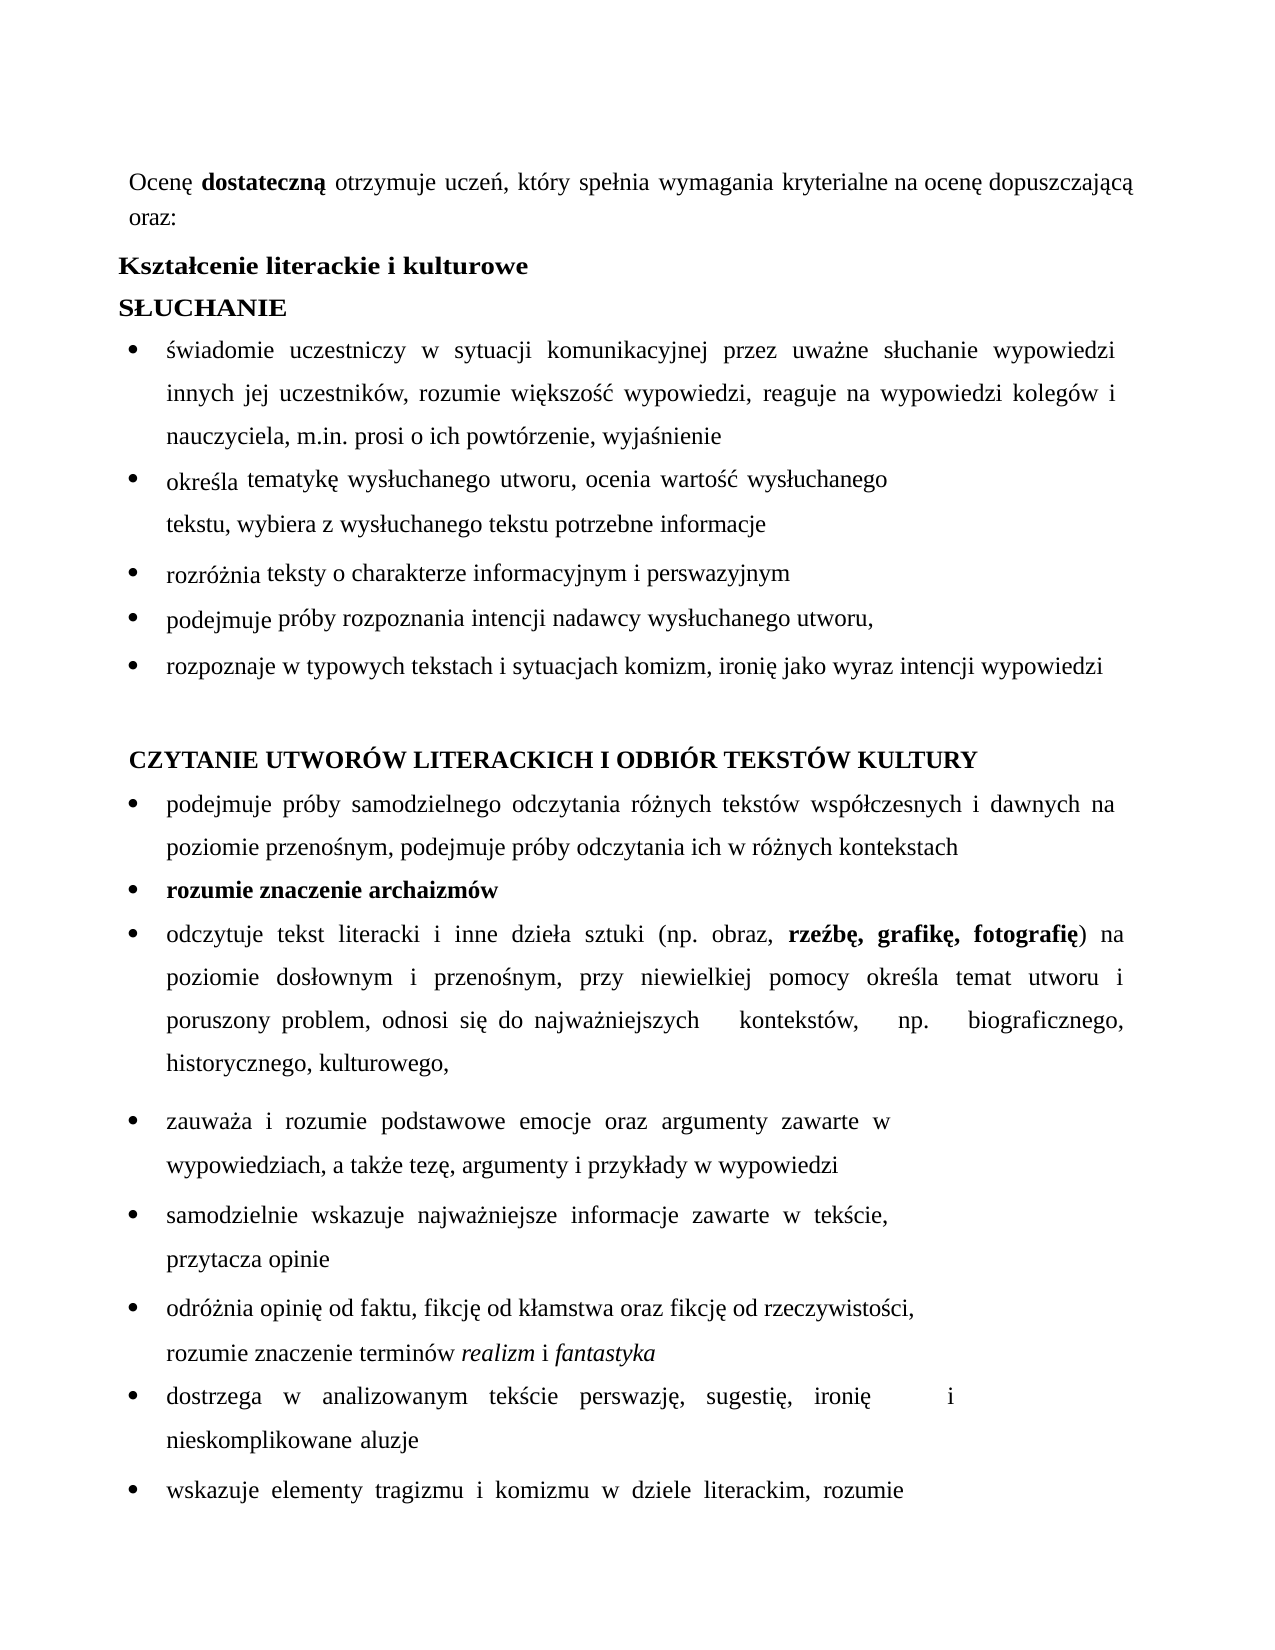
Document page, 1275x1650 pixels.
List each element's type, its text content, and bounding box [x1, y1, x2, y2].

list samodzielnie wskazuje najważniejsze informacje zawarte w tekście, [129, 1200, 1157, 1228]
list podejmuje próby samodzielnego odczytania różnych tekstów współczesnych i dawnych na poziomie przenośnym, podejmuje próby odczytania ich w różnych kontekstach [129, 789, 1115, 861]
list wskazuje elementy tragizmu i komizmu w dziele literackim, rozumie [129, 1475, 1157, 1504]
text przytacza opinie [166, 1244, 1157, 1273]
text tekstu, wybiera z wysłuchanego tekstu potrzebne informacje [166, 509, 1157, 537]
subtitle rozumie znaczenie archaizmów [129, 875, 1157, 904]
text nieskomplikowane aluzje [166, 1426, 1157, 1454]
text rozumie znaczenie terminów realizm i fantastyka [166, 1338, 1157, 1367]
list świadomie uczestniczy w sytuacji komunikacyjnej przez uważne słuchanie wypowiedzi innych jej uczestników, rozumie większość wypowiedzi, reaguje na wypowiedzi kolegów i nauczyciela, m.in. prosi o ich powtórzenie, wyjaśnienie [129, 335, 1116, 450]
text wypowiedziach, a także tezę, argumenty i przykłady w wypowiedzi [166, 1150, 1157, 1179]
list rozróżnia teksty o charakterze informacyjnym i perswazyjnym [129, 558, 1157, 589]
text Ocenę dostateczną otrzymuje uczeń, który spełnia wymagania kryterialne na ocenę dopuszczającą oraz: [129, 167, 1157, 230]
list zauważa i rozumie podstawowe emocje oraz argumenty zawarte w [129, 1106, 1157, 1135]
list dostrzega w analizowanym tekście perswazję, sugestię, ironię i [129, 1381, 1157, 1410]
subtitle CZYTANIE UTWORÓW LITERACKICH I ODBIÓR TEKSTÓW KULTURY [129, 745, 1157, 774]
list określa tematykę wysłuchanego utworu, ocenia wartość wysłuchanego [129, 464, 1157, 496]
list odróżnia opinię od faktu, fikcję od kłamstwa oraz fikcję od rzeczywistości, [129, 1293, 1157, 1322]
list podejmuje próby rozpoznania intencji nadawcy wysłuchanego utworu, [129, 603, 1157, 634]
list odczytuje tekst literacki i inne dzieła sztuki (np. obraz, rzeźbę, grafikę, fotografię) na poziomie dosłownym i przenośnym, przy niewielkiej pomocy określa temat utworu i poruszony problem, odnosi się do najważniejszych kontekstów, np. biograficznego, historycznego, kulturowego, [129, 919, 1124, 1077]
list rozpoznaje w typowych tekstach i sytuacjach komizm, ironię jako wyraz intencji wypowiedzi [129, 649, 1124, 680]
subtitle Kształcenie literackie i kulturowe SŁUCHANIE [118, 251, 873, 321]
